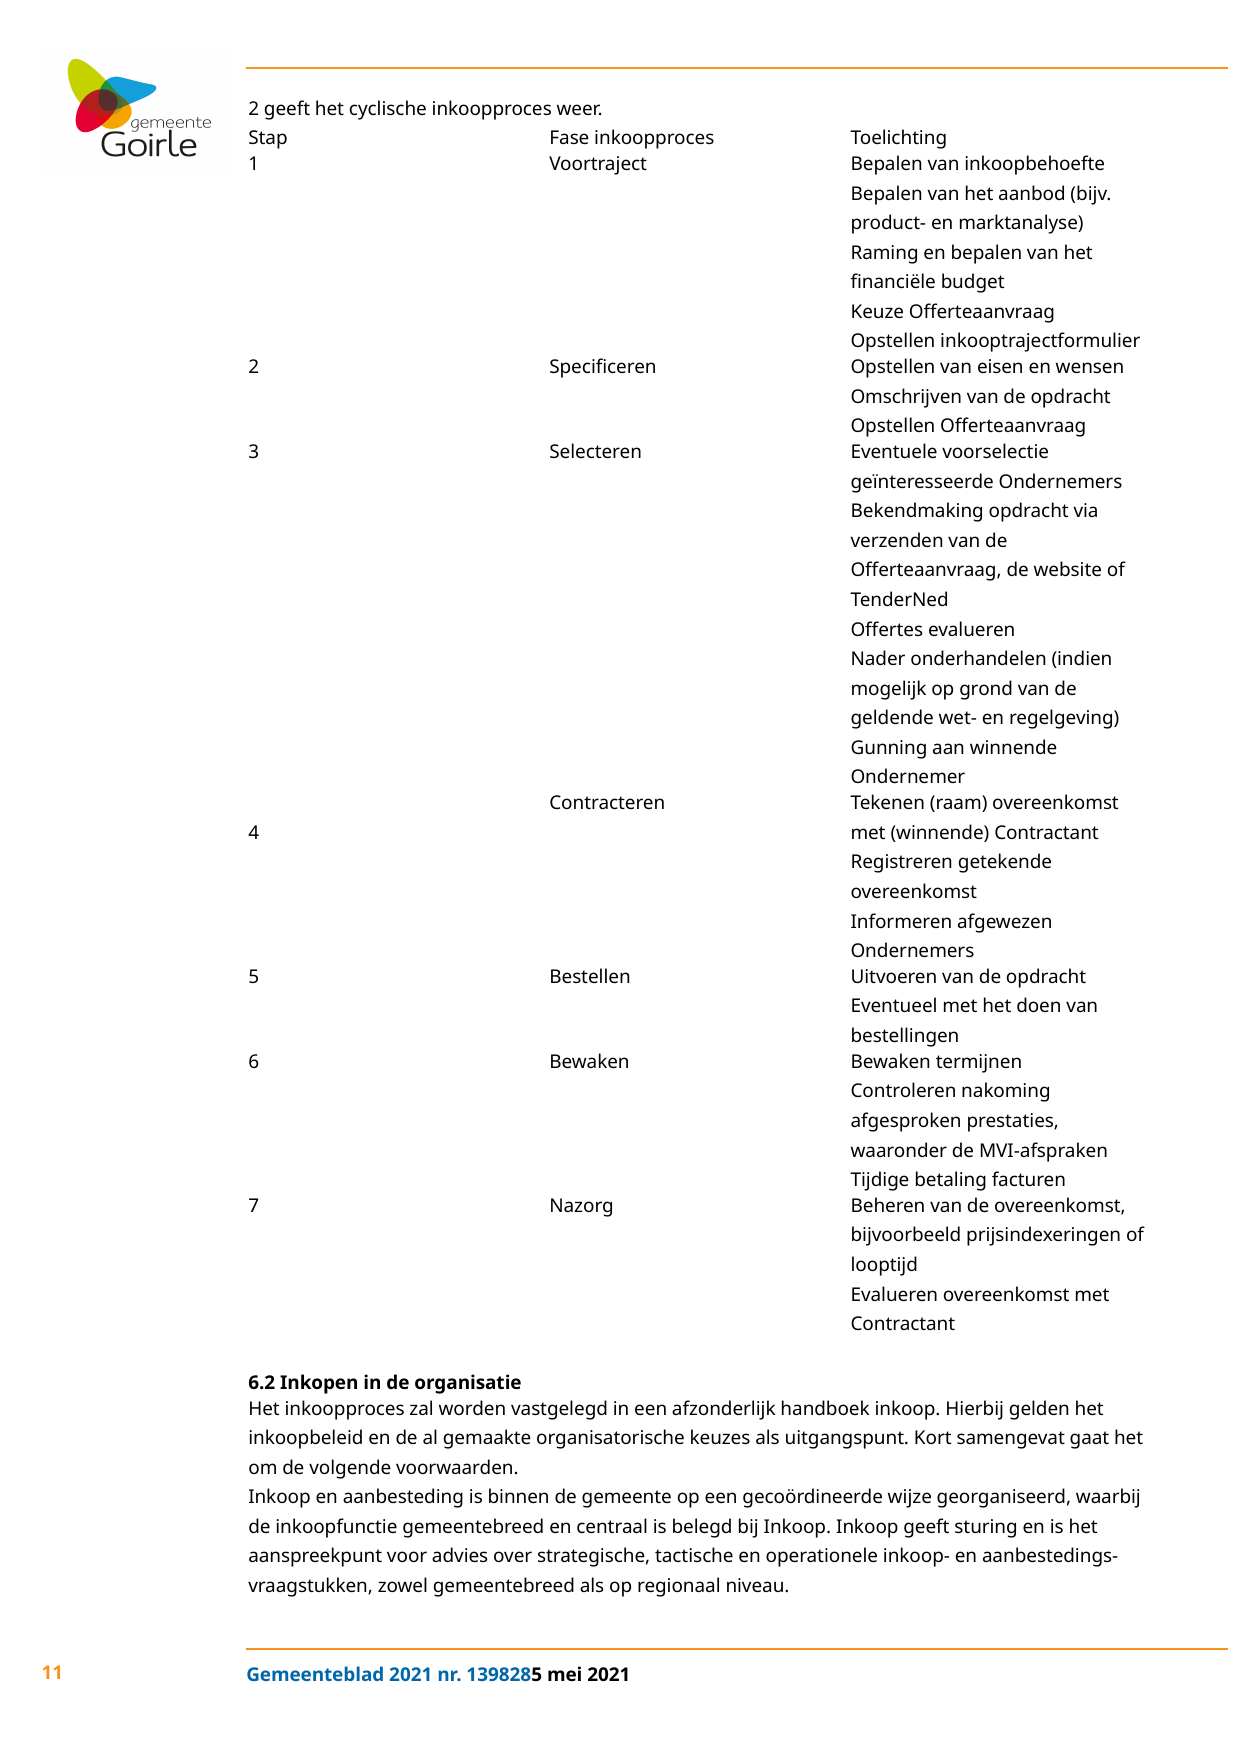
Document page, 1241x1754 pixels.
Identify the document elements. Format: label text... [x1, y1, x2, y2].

table_cell Opstellen van eisen en wensen Omschrijven van de opdracht Opstellen Offerteaanvraag [850, 354, 1152, 438]
picture [41, 47, 231, 172]
table_cell Eventuele voorselectie geïnteresseerde Ondernemers Bekendmaking opdracht via verzenden van de Offerteaanvraag, de website of TenderNed Offertes evalueren Nader onderhandelen (indien mogelijk op grond van de geldende wet- en regelgeving) Gunning aan winnende Ondernemer [850, 438, 1152, 789]
table_cell 2 [248, 354, 549, 438]
text 2 geeft het cyclische inkoopproces weer. [248, 95, 1152, 121]
text Inkoop en aanbesteding is binnen de gemeente op een gecoördineerde wijze georganiseerd, waarbij de inkoopfunctie gemeentebreed en centraal is belegd bij Inkoop. Inkoop geeft sturing en is het aanspreekpunt voor advies over strategische, tactische en operationele inkoop- en aanbestedings-vraagstukken, zowel gemeentebreed als op regionaal niveau. [248, 1483, 1152, 1598]
table_cell Bepalen van inkoopbehoefte Bepalen van het aanbod (bijv. product- en marktanalyse) Raming en bepalen van het financiële budget Keuze Offerteaanvraag Opstellen inkooptrajectformulier [850, 150, 1152, 353]
table_header Stap [248, 125, 549, 150]
table_cell Voortraject [549, 150, 850, 353]
table_cell Bestellen [549, 963, 850, 1048]
table_cell Contracteren [549, 790, 850, 963]
table_cell Beheren van de overeenkomst, bijvoorbeeld prijsindexeringen of looptijd Evalueren overeenkomst met Contractant [850, 1192, 1152, 1336]
table_cell Nazorg [549, 1192, 850, 1336]
table_cell 1 [248, 150, 549, 353]
table_header Toelichting [850, 125, 1152, 150]
table_cell Uitvoeren van de opdracht Eventueel met het doen van bestellingen [850, 963, 1152, 1048]
table_cell Selecteren [549, 438, 850, 789]
table_cell Tekenen (raam) overeenkomst met (winnende) Contractant Registreren getekende overeenkomst Informeren afgewezen Ondernemers [850, 790, 1152, 963]
text Het inkoopproces zal worden vastgelegd in een afzonderlijk handboek inkoop. Hierbij gelden het inkoopbeleid en de al gemaakte organisatorische keuzes als uitgangspunt. Kort samengevat gaat het om de volgende voorwaarden. [248, 1395, 1152, 1479]
text 6.2 Inkopen in de organisatie [248, 1369, 1152, 1395]
table_cell Bewaken [549, 1048, 850, 1192]
table_cell Bewaken termijnen Controleren nakoming afgesproken prestaties, waaronder de MVI-afspraken Tijdige betaling facturen [850, 1048, 1152, 1192]
table_cell 7 [248, 1192, 549, 1336]
table_cell 6 [248, 1048, 549, 1192]
table_cell 3 [248, 438, 549, 789]
table_header Fase inkoopproces [549, 125, 850, 150]
table_cell Specificeren [549, 354, 850, 438]
table_cell 4 [248, 790, 549, 963]
table_cell 5 [248, 963, 549, 1048]
